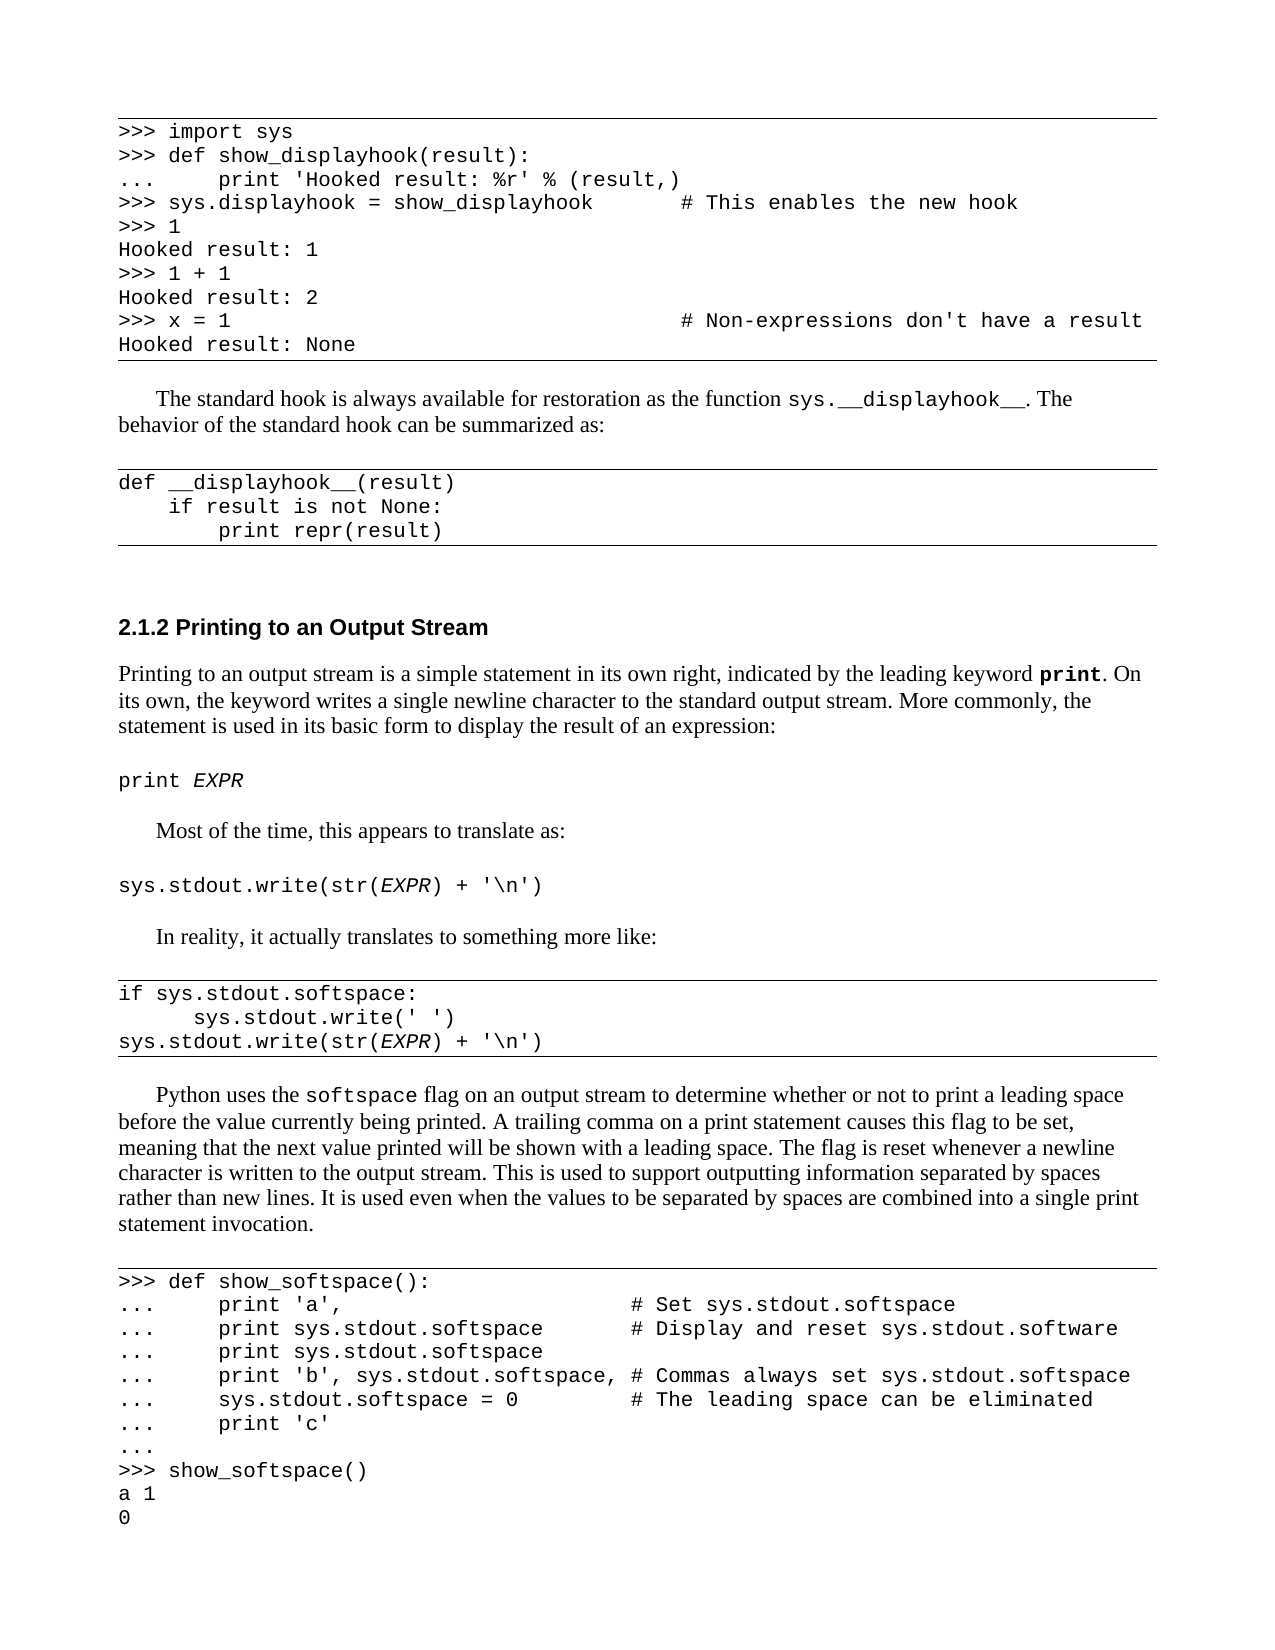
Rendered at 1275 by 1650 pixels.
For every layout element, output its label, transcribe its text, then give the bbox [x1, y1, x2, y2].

text >>> def show_displayhook(result): [118, 145, 1157, 168]
text Hooked result: 1 [118, 239, 1157, 263]
subtitle 2.1.2 Printing to an Output Stream [118, 609, 1157, 640]
text >>> show_softspace() [118, 1460, 1157, 1483]
text >>> sys.displayhook = show_displayhook # This enables the new hook [118, 192, 1157, 216]
text >>> x = 1 # Non-expressions don't have a result [118, 310, 1157, 334]
text sys.stdout.write(str(EXPR) + '\n') [118, 1031, 1157, 1056]
text Hooked result: None [118, 334, 1157, 360]
text ... sys.stdout.softspace = 0 # The leading space can be eliminated [118, 1389, 1157, 1412]
text ... print 'b', sys.stdout.softspace, # Commas always set sys.stdout.softspace [118, 1365, 1157, 1389]
text ... [118, 1436, 1157, 1460]
text def __displayhook__(result) [118, 470, 1157, 496]
text In reality, it actually translates to something more like: [118, 924, 1157, 949]
text >>> def show_softspace(): [118, 1269, 1157, 1294]
text ... print 'Hooked result: %r' % (result,) [118, 168, 1157, 192]
text Most of the time, this appears to translate as: [118, 818, 1157, 844]
text The standard hook is always available for restoration as the function sys.__displayhook__. The behavior of the standard hook can be summarized as: [118, 386, 1157, 438]
text a 1 [118, 1483, 1157, 1507]
text Hooked result: 2 [118, 287, 1157, 310]
text ... print 'c' [118, 1412, 1157, 1436]
text 0 [118, 1507, 1157, 1531]
text >>> 1 [118, 216, 1157, 239]
text >>> 1 + 1 [118, 263, 1157, 287]
text Printing to an output stream is a simple statement in its own right, indicated by the leading keyword print. On its own, the keyword writes a single newline character to the standard output stream. More commonly, the statement is used in its basic form to display the result of an expression: [118, 661, 1157, 738]
text if result is not None: [118, 496, 1157, 519]
text print repr(result) [118, 519, 1157, 545]
text ... print sys.stdout.softspace # Display and reset sys.stdout.software [118, 1318, 1157, 1342]
text ... print sys.stdout.softspace [118, 1342, 1157, 1365]
text >>> import sys [118, 119, 1157, 145]
text sys.stdout.write(str(EXPR) + '\n') [118, 875, 1157, 899]
text if sys.stdout.softspace: [118, 981, 1157, 1007]
text sys.stdout.write(' ') [118, 1007, 1157, 1031]
text Python uses the softspace flag on an output stream to determine whether or not to print a leading space before the value currently being printed. A trailing comma on a print statement causes this flag to be set, meaning that the next value printed will be shown with a leading space. The flag is reset whenever a newline character is written to the output stream. This is used to support outputting information separated by spaces rather than new lines. It is used even when the values to be separated by spaces are combined into a single print statement invocation. [118, 1082, 1157, 1236]
text ... print 'a', # Set sys.stdout.softspace [118, 1294, 1157, 1318]
text print EXPR [118, 770, 1157, 793]
